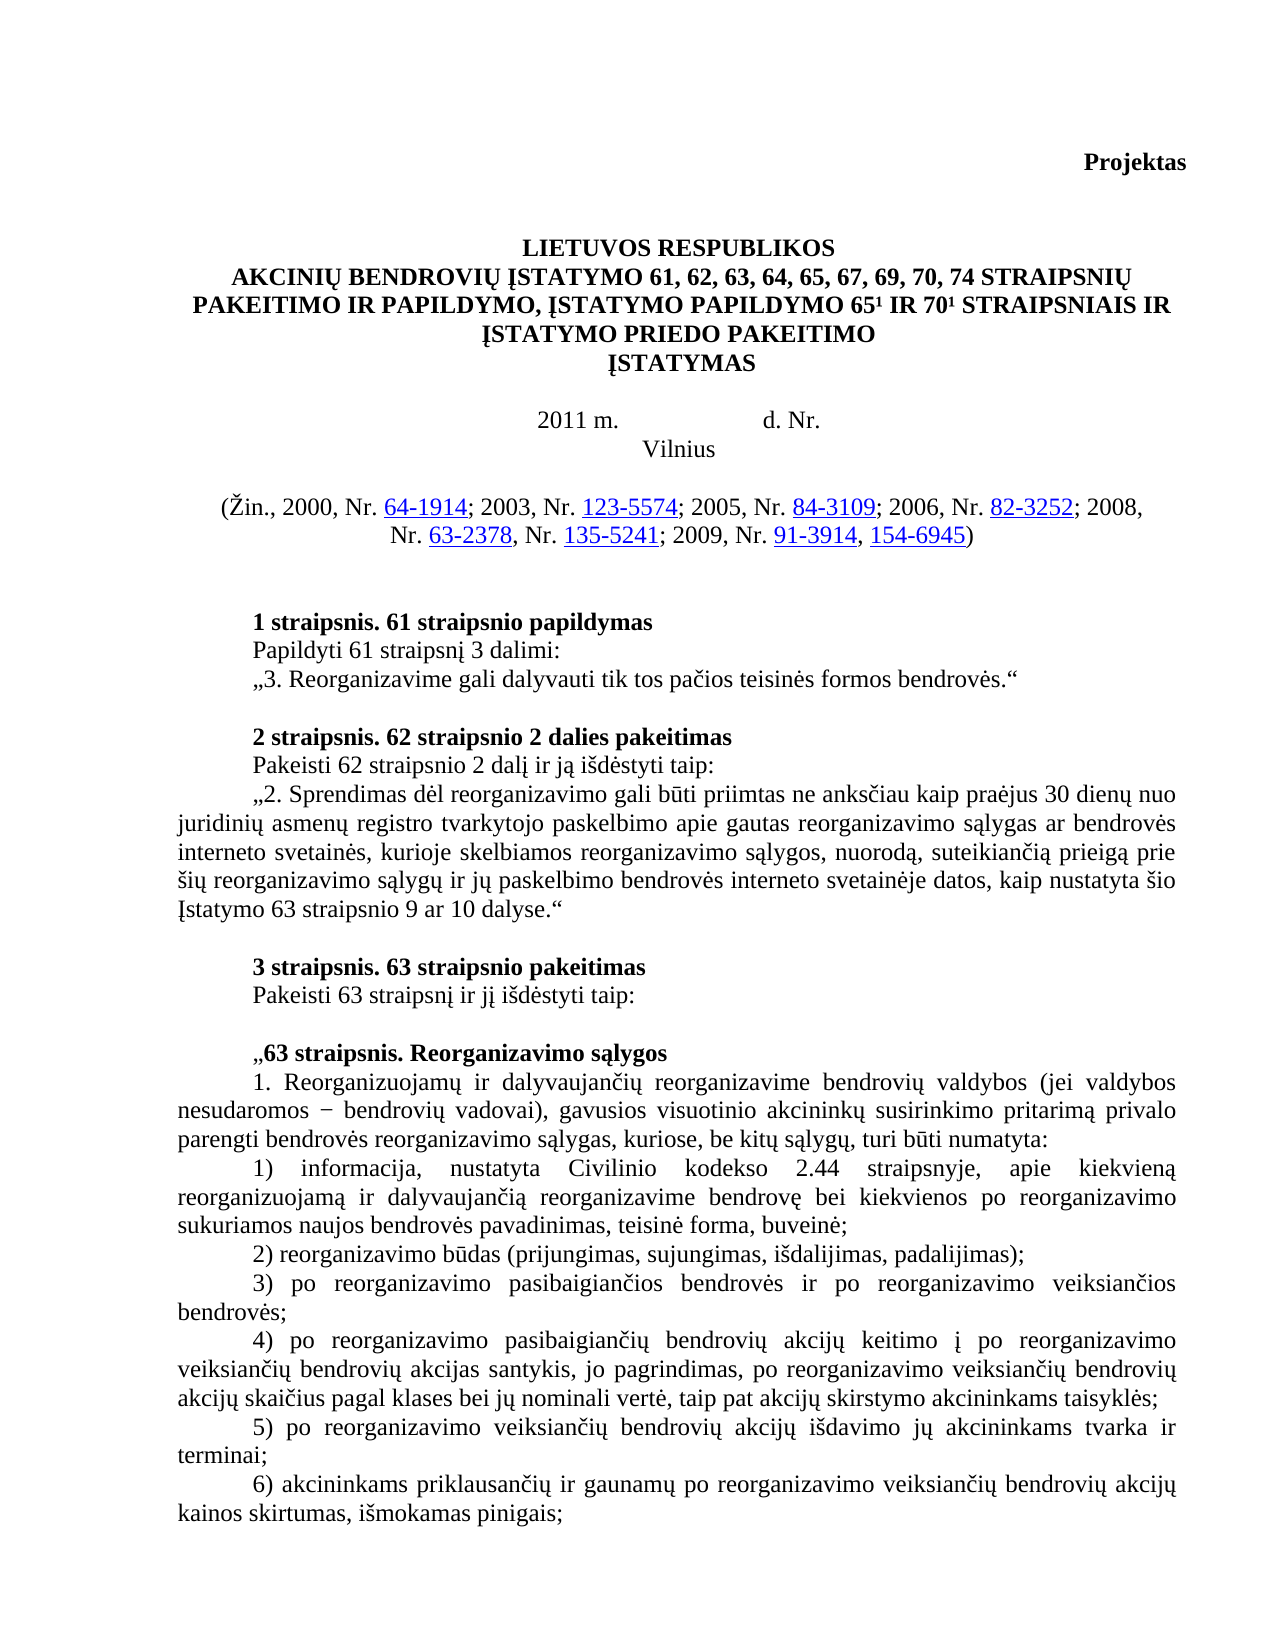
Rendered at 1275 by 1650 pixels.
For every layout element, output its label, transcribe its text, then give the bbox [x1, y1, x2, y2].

text 6) akcininkams priklausančių ir gaunamų po reorganizavimo veiksiančių bendrovių akcijų kainos skirtumas, išmokamas pinigais; [177, 1469, 1177, 1527]
text 4) po reorganizavimo pasibaigiančių bendrovių akcijų keitimo į po reorganizavimo veiksiančių bendrovių akcijas santykis, jo pagrindimas, po reorganizavimo veiksiančių bendrovių akcijų skaičius pagal klases bei jų nominali vertė, taip pat akcijų skirstymo akcininkams taisyklės; [177, 1326, 1177, 1412]
text ĮSTATYMAS [177, 348, 1186, 377]
text „3. Reorganizavime gali dalyvauti tik tos pačios teisinės formos bendrovės.“ [177, 664, 1177, 693]
text „63 straipsnis. Reorganizavimo sąlygos [177, 1038, 1177, 1067]
text 2 straipsnis. 62 straipsnio 2 dalies pakeitimas [177, 722, 1177, 751]
text 2011 m. d. Nr. [177, 406, 1186, 434]
text LIETUVOS RESPUBLIKOS [177, 233, 1186, 262]
text AKCINIŲ BENDROVIŲ ĮSTATYMO 61, 62, 63, 64, 65, 67, 69, 70, 74 STRAIPSNIŲ PAKEITIMO IR PAPILDYMO, ĮSTATYMO PAPILDYMO 65¹ IR 70¹ STRAIPSNIAIS IR ĮSTATYMO PRIEDO PAKEITIMO [177, 262, 1186, 348]
text 3 straipsnis. 63 straipsnio pakeitimas [177, 952, 1177, 981]
text (Žin., 2000, Nr. 64-1914; 2003, Nr. 123-5574; 2005, Nr. 84-3109; 2006, Nr. 82-3252; 2008, Nr. 63-2378, Nr. 135-5241; 2009, Nr. 91-3914, 154-6945) [177, 492, 1186, 549]
text 5) po reorganizavimo veiksiančių bendrovių akcijų išdavimo jų akcininkams tvarka ir terminai; [177, 1412, 1177, 1469]
text Pakeisti 62 straipsnio 2 dalį ir ją išdėstyti taip: [177, 751, 1177, 779]
text Vilnius [177, 434, 1186, 463]
text Papildyti 61 straipsnį 3 dalimi: [177, 636, 1177, 664]
text 2) reorganizavimo būdas (prijungimas, sujungimas, išdalijimas, padalijimas); [177, 1239, 1177, 1268]
text 3) po reorganizavimo pasibaigiančios bendrovės ir po reorganizavimo veiksiančios bendrovės; [177, 1268, 1177, 1326]
text 1) informacija, nustatyta Civilinio kodekso 2.44 straipsnyje, apie kiekvieną reorganizuojamą ir dalyvaujančią reorganizavime bendrovę bei kiekvienos po reorganizavimo sukuriamos naujos bendrovės pavadinimas, teisinė forma, buveinė; [177, 1153, 1177, 1239]
text Pakeisti 63 straipsnį ir jį išdėstyti taip: [177, 981, 1177, 1009]
text „2. Sprendimas dėl reorganizavimo gali būti priimtas ne anksčiau kaip praėjus 30 dienų nuo juridinių asmenų registro tvarkytojo paskelbimo apie gautas reorganizavimo sąlygas ar bendrovės interneto svetainės, kurioje skelbiamos reorganizavimo sąlygos, nuorodą, suteikiančią prieigą prie šių reorganizavimo sąlygų ir jų paskelbimo bendrovės interneto svetainėje datos, kaip nustatyta šio Įstatymo 63 straipsnio 9 ar 10 dalyse.“ [177, 779, 1177, 923]
text 1. Reorganizuojamų ir dalyvaujančių reorganizavime bendrovių valdybos (jei valdybos nesudaromos − bendrovių vadovai), gavusios visuotinio akcininkų susirinkimo pritarimą privalo parengti bendrovės reorganizavimo sąlygas, kuriose, be kitų sąlygų, turi būti numatyta: [177, 1067, 1177, 1153]
text 1 straipsnis. 61 straipsnio papildymas [177, 607, 1177, 636]
text Projektas [852, 147, 1186, 176]
